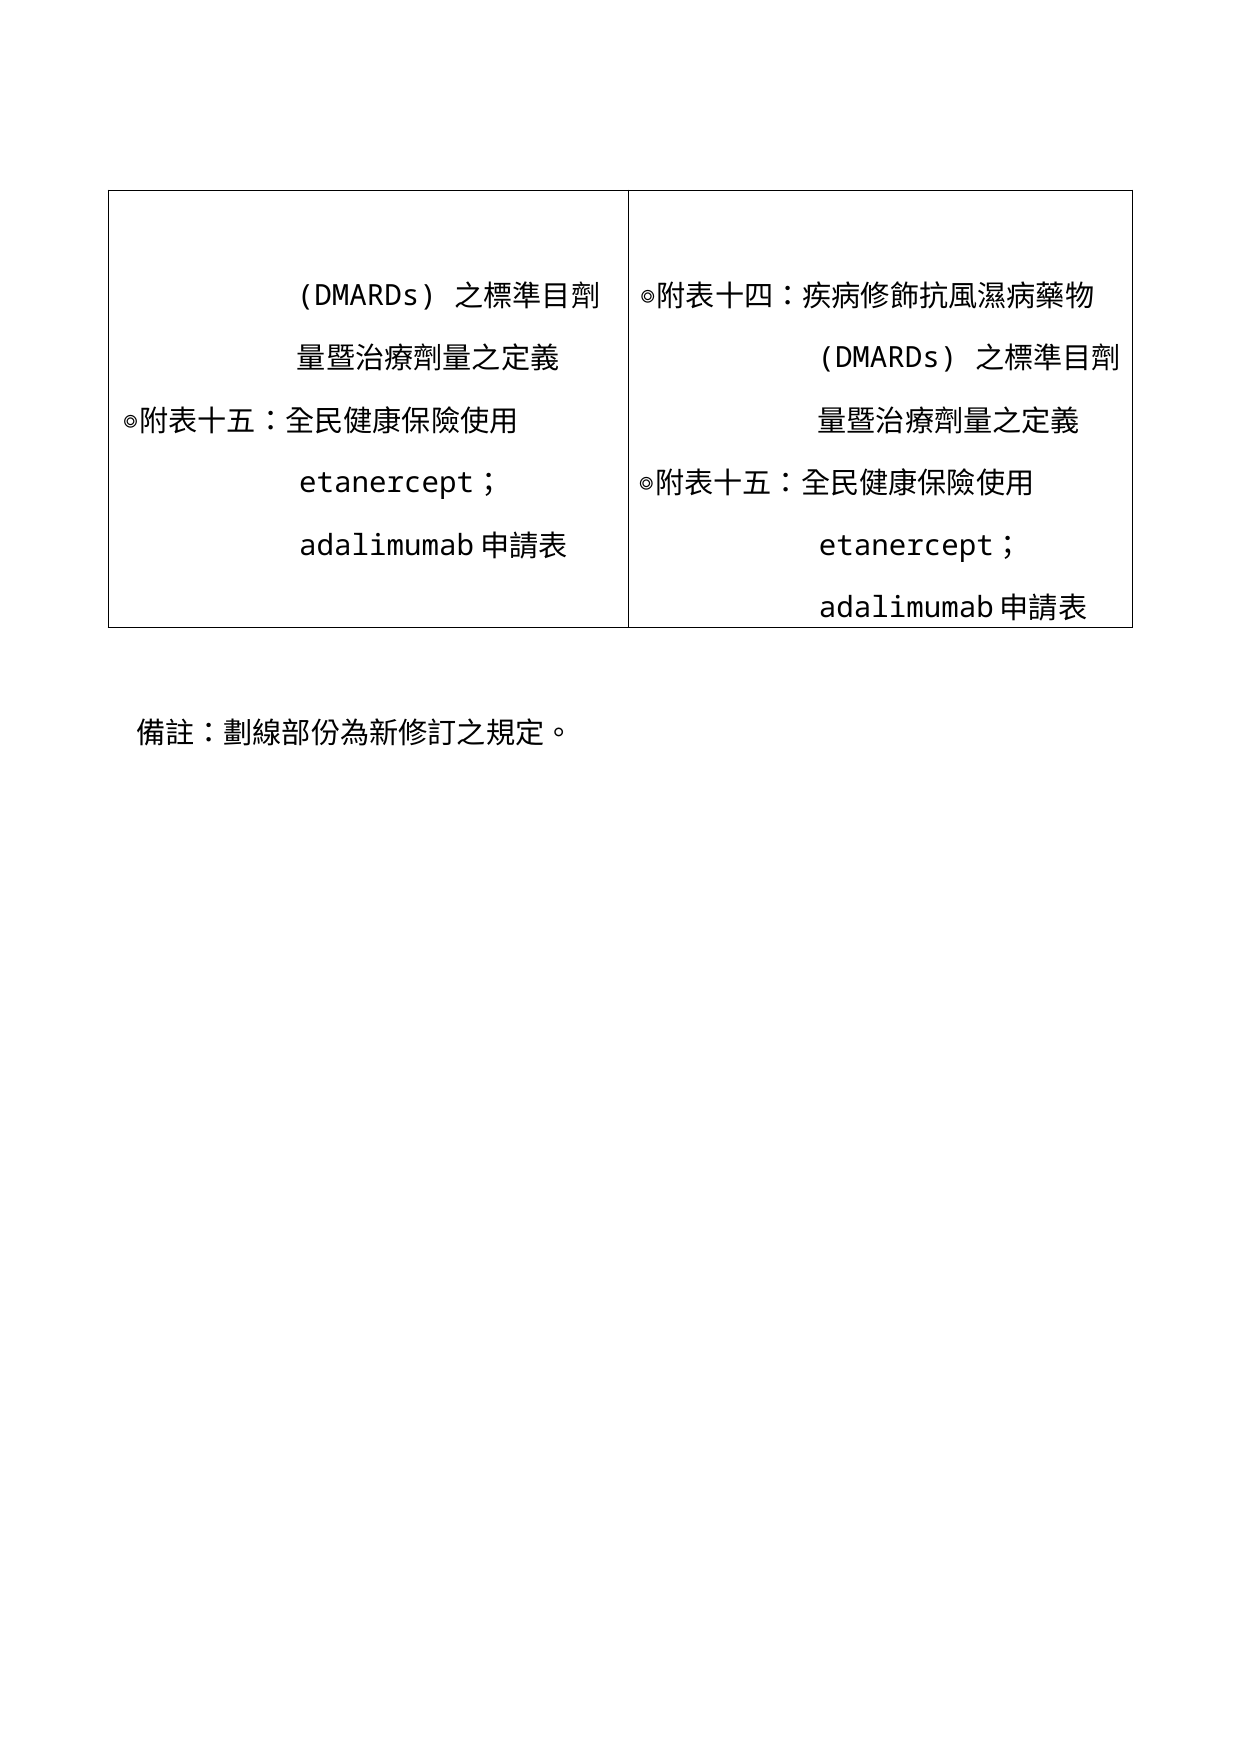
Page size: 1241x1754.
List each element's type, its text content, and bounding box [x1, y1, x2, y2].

table_cell (DMARDs) 之標準目劑量暨治療劑量之定義 ◎附表十五：全民健康保險使用etanercept；adalimumab申請表 [109, 191, 628, 627]
text 備註：劃線部份為新修訂之規定。 [136, 689, 1104, 752]
table_cell ◎附表十四：疾病修飾抗風濕病藥物 (DMARDs) 之標準目劑量暨治療劑量之定義 ◎附表十五：全民健康保險使用etanercept；adalimumab申請表 [629, 191, 1132, 627]
